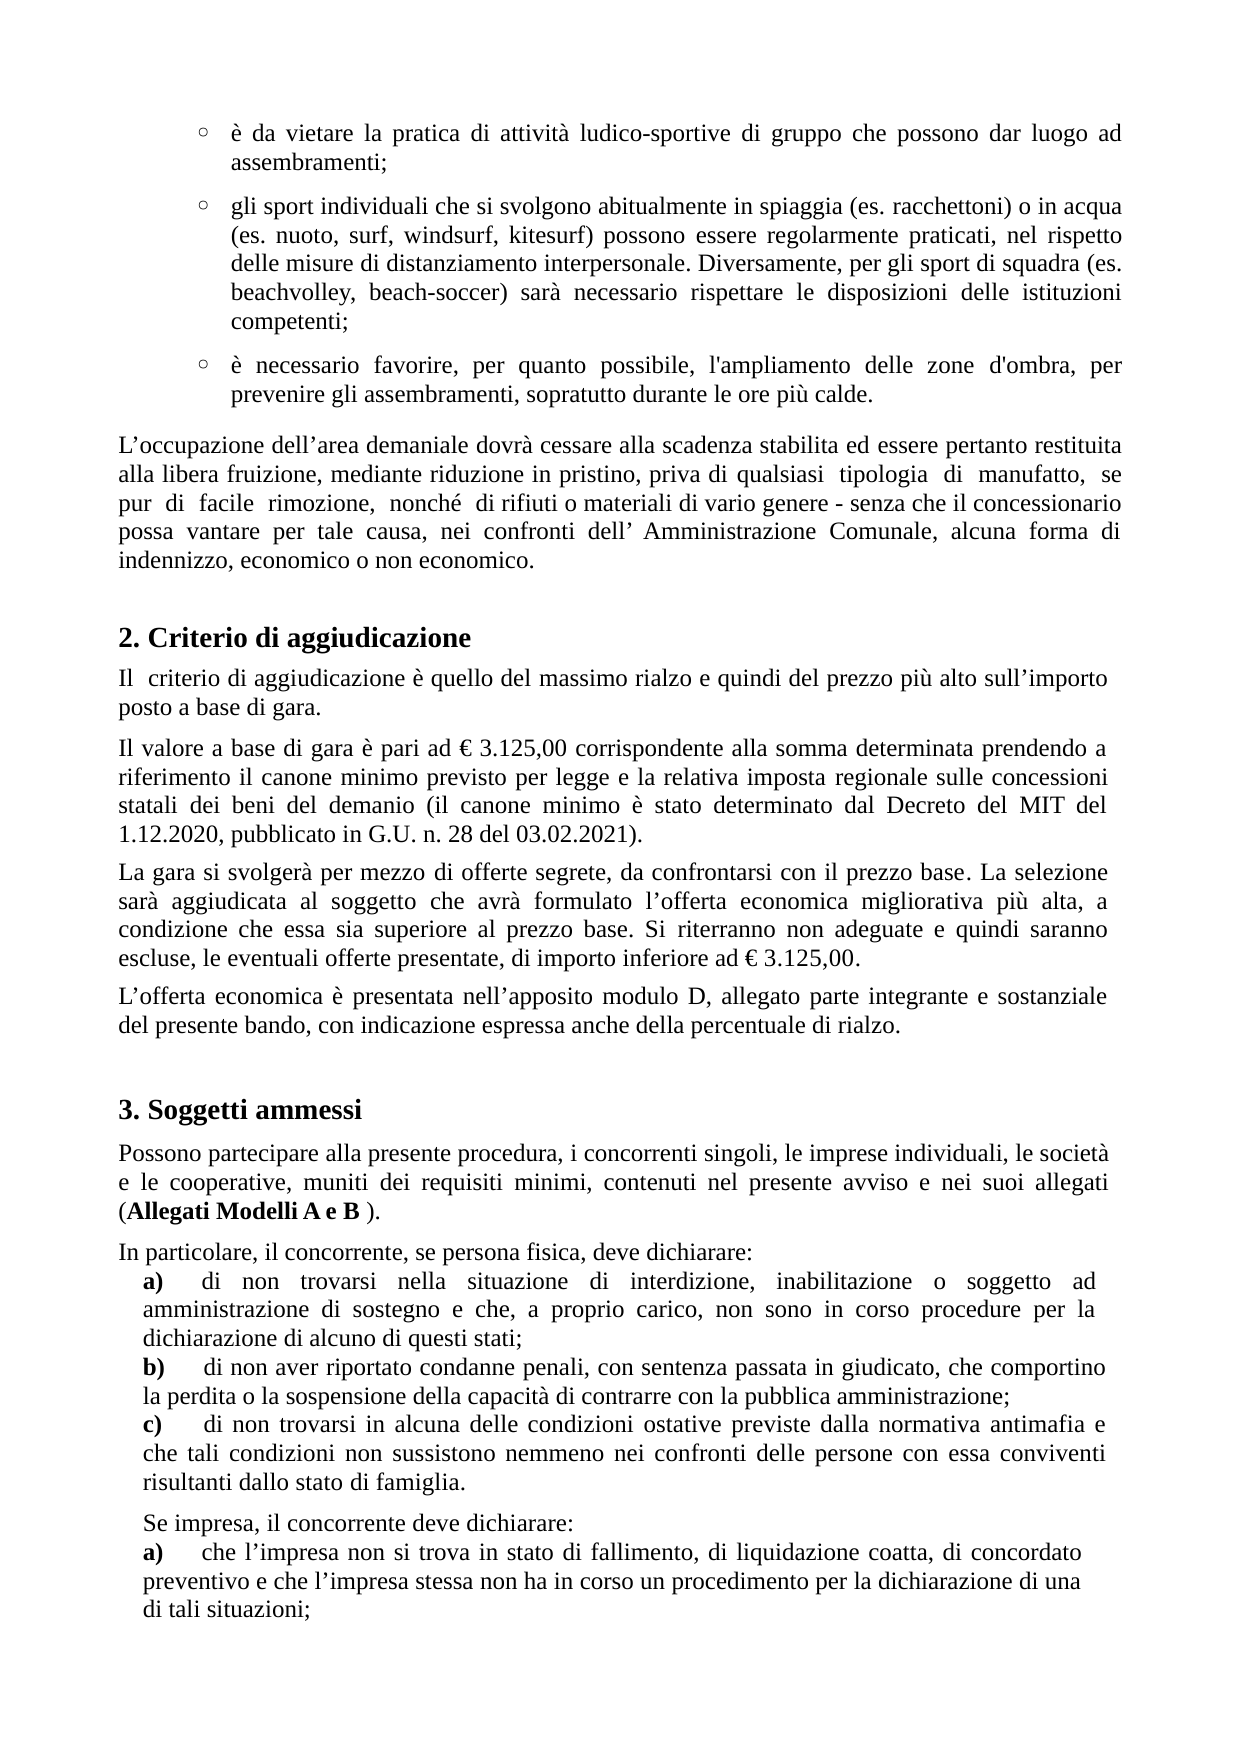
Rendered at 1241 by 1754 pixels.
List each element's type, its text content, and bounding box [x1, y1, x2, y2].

list gli sport individuali che si svolgono abitualmente in spiaggia (es. racchettoni) o in acqua (es. nuoto, surf, windsurf, kitesurf) possono essere regolarmente praticati, nel rispetto delle misure di distanziamento interpersonale. Diversamente, per gli sport di squadra (es. beachvolley, beach-soccer) sarà necessario rispettare le disposizioni delle istituzioni competenti; [193, 191, 1122, 335]
list di non trovarsi nella situazione di interdizione, inabilitazione o soggetto ad amministrazione di sostegno e che, a proprio carico, non sono in corso procedure per la dichiarazione di alcuno di questi stati; [143, 1266, 1096, 1352]
text La gara si svolgerà per mezzo di offerte segrete, da confrontarsi con il prezzo base. La selezione sarà aggiudicata al soggetto che avrà formulato l’offerta economica migliorativa più alta, a condizione che essa sia superiore al prezzo base. Si riterranno non adeguate e quindi saranno escluse, le eventuali offerte presentate, di importo inferiore ad € 3.125,00. [118, 857, 1108, 972]
text 2. Criterio di aggiudicazione [118, 621, 1108, 654]
text Se impresa, il concorrente deve dichiarare: [143, 1508, 1109, 1537]
list di non aver riportato condanne penali, con sentenza passata in giudicato, che comportino la perdita o la sospensione della capacità di contrarre con la pubblica amministrazione; [143, 1352, 1106, 1409]
text Il valore a base di gara è pari ad € 3.125,00 corrispondente alla somma determinata prendendo a riferimento il canone minimo previsto per legge e la relativa imposta regionale sulle concessioni statali dei beni del demanio (il canone minimo è stato determinato dal Decreto del MIT del 1.12.2020, pubblicato in G.U. n. 28 del 03.02.2021). [118, 733, 1108, 848]
text In particolare, il concorrente, se persona fisica, deve dichiarare: [118, 1237, 1109, 1266]
text 3. Soggetti ammessi [118, 1092, 1109, 1126]
text L’offerta economica è presentata nell’apposito modulo D, allegato parte integrante e sostanziale del presente bando, con indicazione espressa anche della percentuale di rialzo. [118, 981, 1108, 1038]
text Il criterio di aggiudicazione è quello del massimo rialzo e quindi del prezzo più alto sull’importo posto a base di gara. [118, 663, 1108, 721]
list che l’impresa non si trova in stato di fallimento, di liquidazione coatta, di concordato preventivo e che l’impresa stessa non ha in corso un procedimento per la dichiarazione di una di tali situazioni; [143, 1537, 1081, 1623]
list di non trovarsi in alcuna delle condizioni ostative previste dalla normativa antimafia e che tali condizioni non sussistono nemmeno nei confronti delle persone con essa conviventi risultanti dallo stato di famiglia. [143, 1409, 1106, 1496]
text L’occupazione dell’area demaniale dovrà cessare alla scadenza stabilita ed essere pertanto restituita alla libera fruizione, mediante riduzione in pristino, priva di qualsiasi tipologia di manufatto, se pur di facile rimozione, nonché di rifiuti o materiali di vario genere - senza che il concessionario possa vantare per tale causa, nei confronti dell’ Amministrazione Comunale, alcuna forma di indennizzo, economico o non economico. [118, 430, 1122, 574]
text Possono partecipare alla presente procedura, i concorrenti singoli, le imprese individuali, le società e le cooperative, muniti dei requisiti minimi, contenuti nel presente avviso e nei suoi allegati (Allegati Modelli A e B ). [118, 1138, 1109, 1224]
list è da vietare la pratica di attività ludico-sportive di gruppo che possono dar luogo ad assembramenti; [193, 118, 1122, 176]
list è necessario favorire, per quanto possibile, l'ampliamento delle zone d'ombra, per prevenire gli assembramenti, sopratutto durante le ore più calde. [193, 350, 1122, 408]
